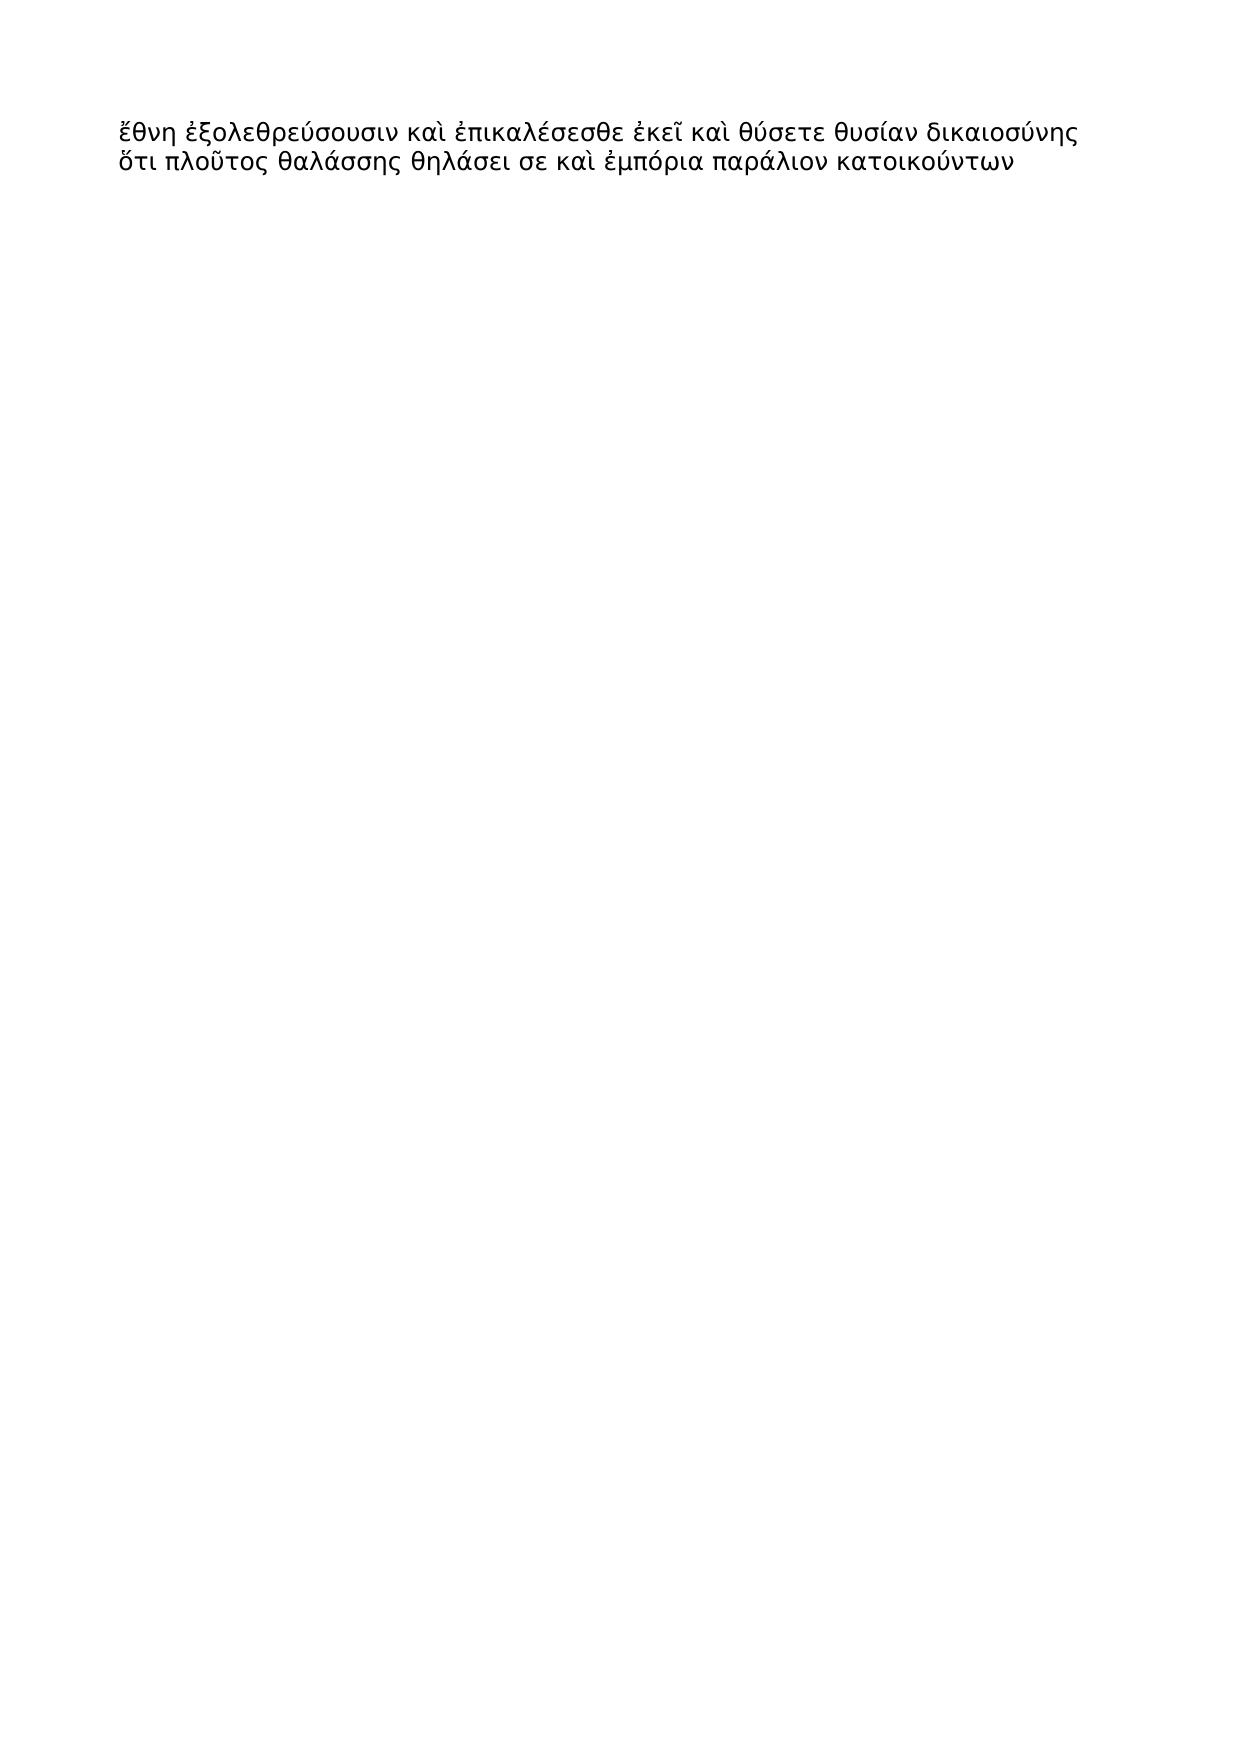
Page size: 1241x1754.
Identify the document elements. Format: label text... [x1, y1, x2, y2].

text ἔθνη ἐξολεθρεύσουσιν καὶ ἐπικαλέσεσθε ἐκεῖ καὶ θύσετε θυσίαν δικαιοσύνης ὅτι πλοῦτος θαλάσσης θηλάσει σε καὶ ἐμπόρια παράλιον κατοικούντων [118, 118, 1122, 176]
